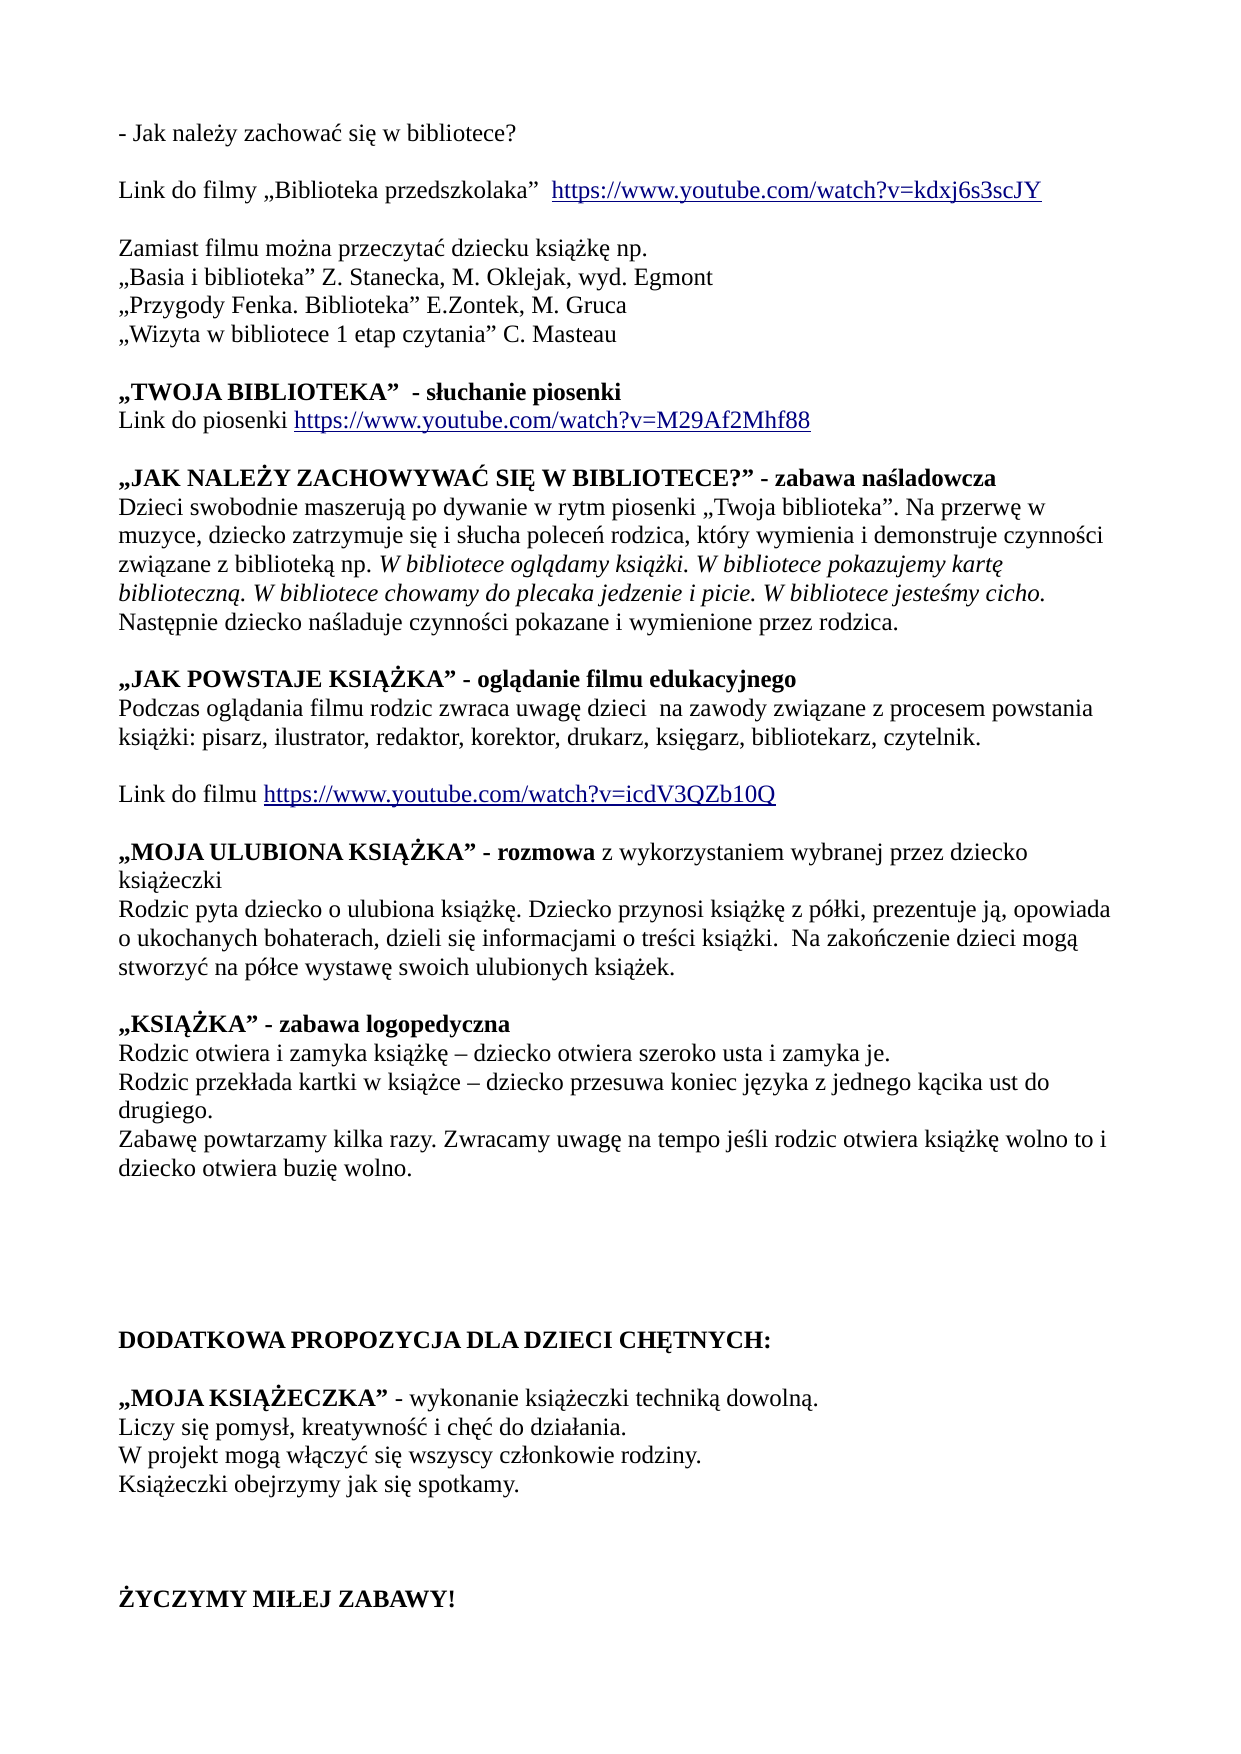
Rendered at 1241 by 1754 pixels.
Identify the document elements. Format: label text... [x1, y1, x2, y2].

text Link do filmu https://www.youtube.com/watch?v=icdV3QZb10Q [118, 779, 1122, 808]
text Link do filmy „Biblioteka przedszkolaka” https://www.youtube.com/watch?v=kdxj6s3scJY [118, 176, 1122, 204]
text Zamiast filmu można przeczytać dziecku książkę np. [118, 233, 1122, 262]
text „Wizyta w bibliotece 1 etap czytania” C. Masteau [118, 319, 1122, 348]
text „MOJA ULUBIONA KSIĄŻKA” - rozmowa z wykorzystaniem wybranej przez dziecko książeczki [118, 837, 1122, 894]
text „Basia i biblioteka” Z. Stanecka, M. Oklejak, wyd. Egmont [118, 262, 1122, 291]
text Podczas oglądania filmu rodzic zwraca uwagę dzieci na zawody związane z procesem powstania książki: pisarz, ilustrator, redaktor, korektor, drukarz, księgarz, bibliotekarz, czytelnik. [118, 693, 1122, 751]
text Następnie dziecko naśladuje czynności pokazane i wymienione przez rodzica. [118, 607, 1122, 636]
text Rodzic pyta dziecko o ulubiona książkę. Dziecko przynosi książkę z półki, prezentuje ją, opowiada o ukochanych bohaterach, dzieli się informacjami o treści książki. Na zakończenie dzieci mogą stworzyć na półce wystawę swoich ulubionych książek. [118, 894, 1122, 981]
text „JAK NALEŻY ZACHOWYWAĆ SIĘ W BIBLIOTECE?” - zabawa naśladowcza [118, 463, 1122, 492]
text W projekt mogą włączyć się wszyscy członkowie rodziny. [118, 1441, 1122, 1469]
text „MOJA KSIĄŻECZKA” - wykonanie książeczki techniką dowolną. [118, 1383, 1122, 1412]
text Rodzic otwiera i zamyka książkę – dziecko otwiera szeroko usta i zamyka je. [118, 1038, 1122, 1067]
text Książeczki obejrzymy jak się spotkamy. [118, 1469, 1122, 1498]
text Liczy się pomysł, kreatywność i chęć do działania. [118, 1412, 1122, 1441]
text Link do piosenki https://www.youtube.com/watch?v=M29Af2Mhf88 [118, 406, 1122, 434]
text Rodzic przekłada kartki w książce – dziecko przesuwa koniec języka z jednego kącika ust do drugiego. [118, 1067, 1122, 1124]
text ŻYCZYMY MIŁEJ ZABAWY! [118, 1584, 1122, 1613]
text Dzieci swobodnie maszerują po dywanie w rytm piosenki „Twoja biblioteka”. Na przerwę w muzyce, dziecko zatrzymuje się i słucha poleceń rodzica, który wymienia i demonstruje czynności związane z biblioteką np. W bibliotece oglądamy książki. W bibliotece pokazujemy kartę biblioteczną. W bibliotece chowamy do plecaka jedzenie i picie. W bibliotece jesteśmy cicho. [118, 492, 1122, 607]
text „TWOJA BIBLIOTEKA” - słuchanie piosenki [118, 377, 1122, 406]
text - Jak należy zachować się w bibliotece? [118, 118, 1122, 147]
text DODATKOWA PROPOZYCJA DLA DZIECI CHĘTNYCH: [118, 1326, 1122, 1354]
text „JAK POWSTAJE KSIĄŻKA” - oglądanie filmu edukacyjnego [118, 664, 1122, 693]
text „KSIĄŻKA” - zabawa logopedyczna [118, 1009, 1122, 1038]
text Zabawę powtarzamy kilka razy. Zwracamy uwagę na tempo jeśli rodzic otwiera książkę wolno to i dziecko otwiera buzię wolno. [118, 1124, 1122, 1182]
text „Przygody Fenka. Biblioteka” E.Zontek, M. Gruca [118, 291, 1122, 319]
